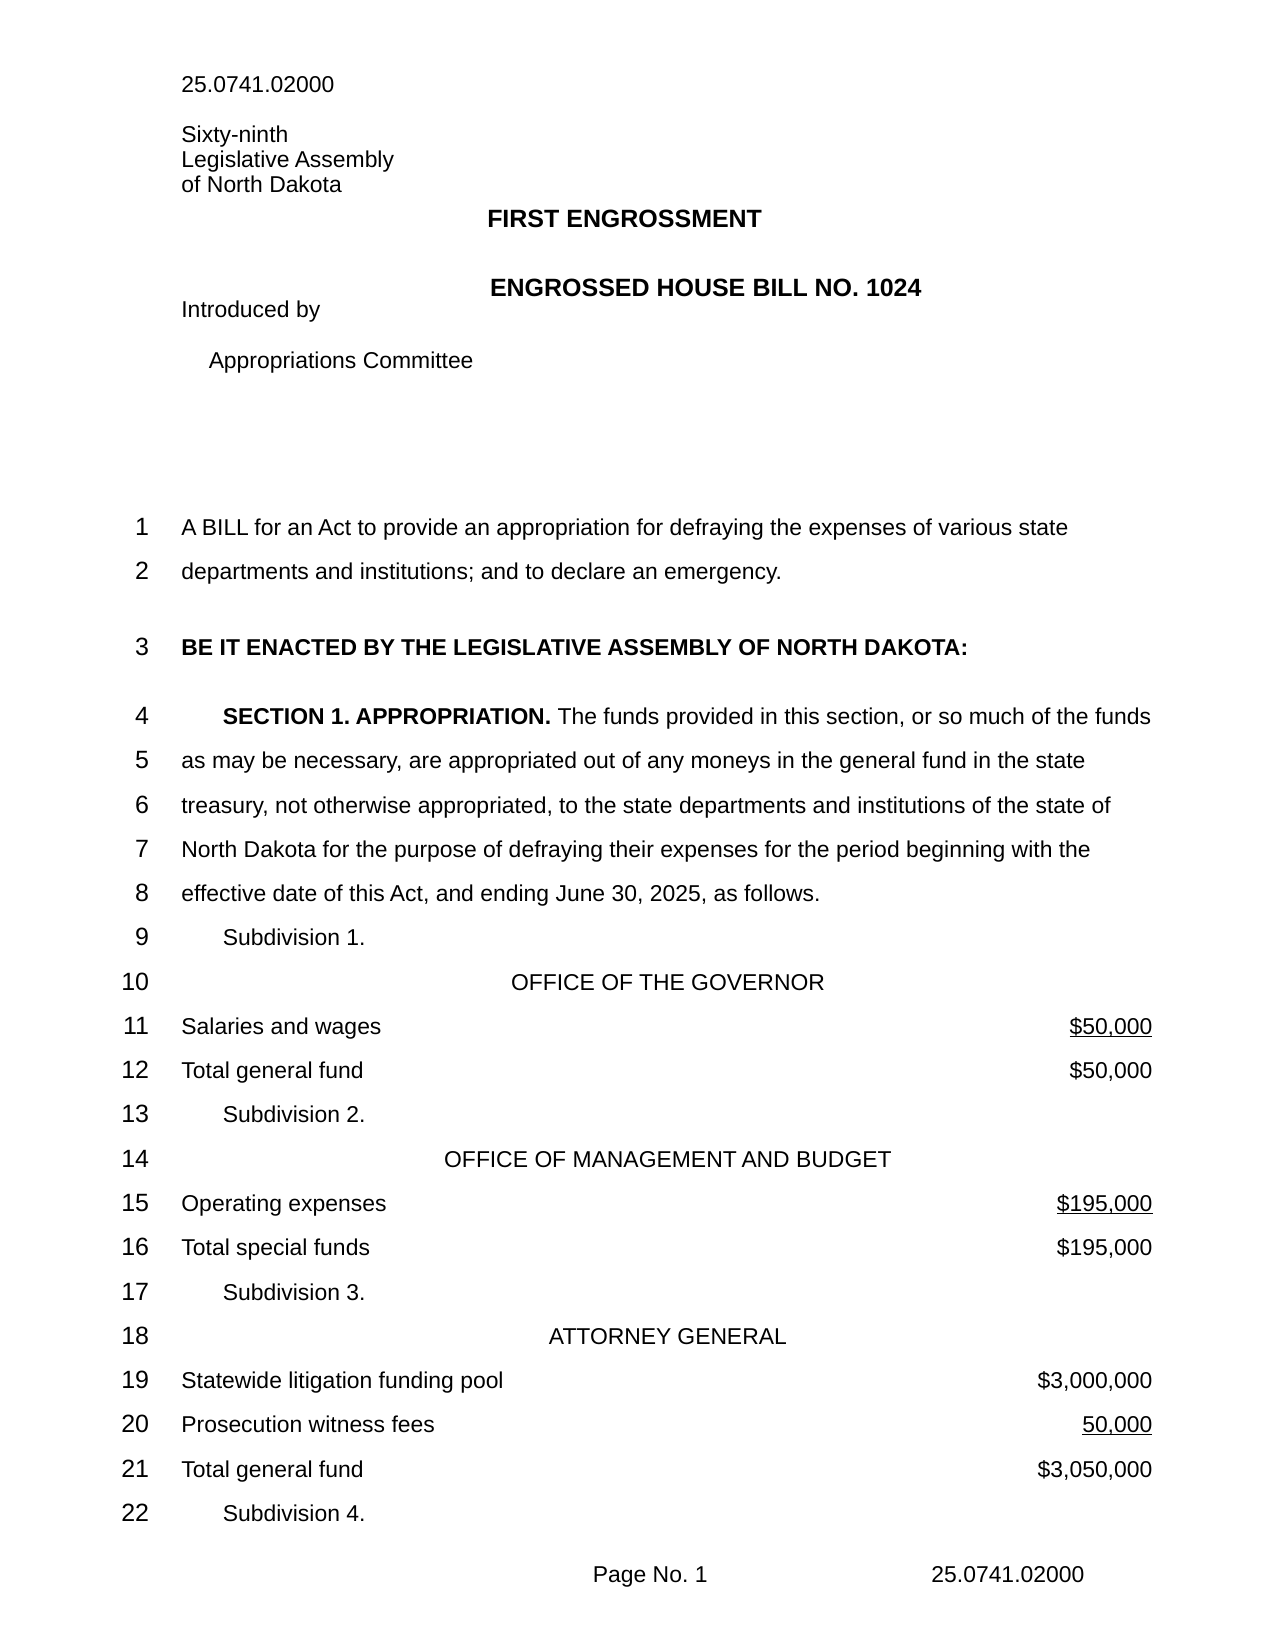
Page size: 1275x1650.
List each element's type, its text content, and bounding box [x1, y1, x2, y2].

text Introduced by [181, 298, 1154, 323]
text ATTORNEY GENERAL [181, 1309, 1154, 1353]
title FIRST ENGROSSMENT [487, 206, 762, 233]
text Subdivision 1. [181, 910, 1154, 955]
text 25.0741.02000 [181, 73, 1154, 98]
title ENGROSSED House BILL NO. 1024 [490, 272, 921, 301]
text Subdivision 4. [181, 1486, 1154, 1530]
text Subdivision 2. [181, 1087, 1154, 1132]
text Statewide litigation funding pool $3,000,000 Prosecution witness fees 50,000 Total general fund $3,050,000 [181, 1353, 1154, 1486]
text OFFICE OF THE GOVERNOR [181, 955, 1154, 999]
text of North Dakota [181, 173, 1154, 198]
text Sixty-ninth [181, 123, 1154, 148]
text Appropriations Committee [208, 350, 1154, 373]
text Operating expenses $195,000 Total special funds $195,000 [181, 1176, 1154, 1264]
text BE IT ENACTED BY THE LEGISLATIVE ASSEMBLY OF NORTH DAKOTA: [181, 620, 1154, 664]
text Subdivision 3. [181, 1264, 1154, 1309]
text OFFICE OF MANAGEMENT AND BUDGET [181, 1132, 1154, 1176]
text Salaries and wages $50,000 Total general fund $50,000 [181, 999, 1154, 1087]
text Legislative Assembly [181, 148, 1154, 173]
text SECTION 1. APPROPRIATION. The funds provided in this section, or so much of the funds as may be necessary, are appropriated out of any moneys in the general fund in the state treasury, not otherwise appropriated, to the state departments and institutions of the state of North Dakota for the purpose of defraying their expenses for the period beginning with the effective date of this Act, and ending June 30, 2025, as follows. [181, 689, 1154, 910]
title A BILL for an Act to provide an appropriation for defraying the expenses of various state departments and institutions; and to declare an emergency. [181, 500, 1154, 588]
